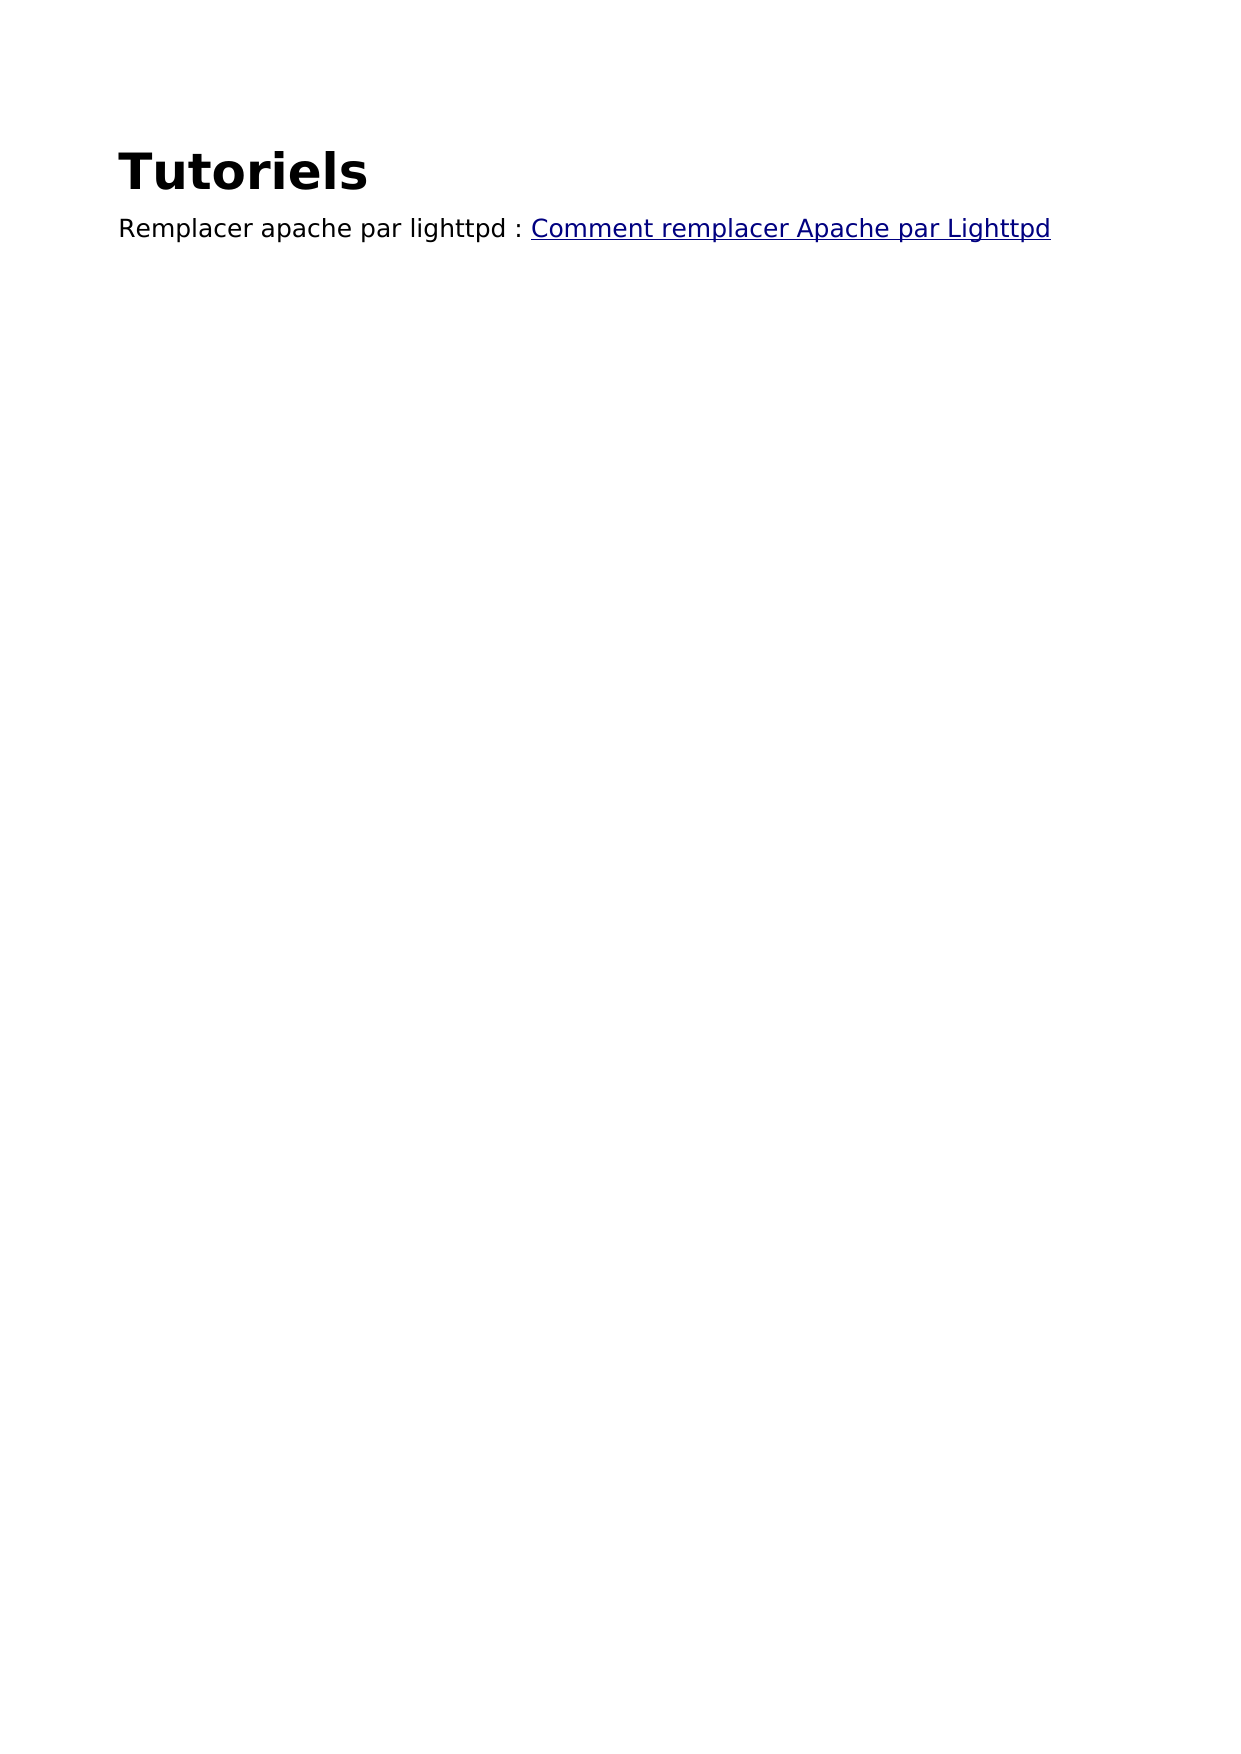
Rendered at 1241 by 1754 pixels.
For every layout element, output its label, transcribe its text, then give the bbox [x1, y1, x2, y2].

subtitle Tutoriels [118, 143, 1122, 201]
text Remplacer apache par lighttpd : Comment remplacer Apache par Lighttpd [118, 214, 1122, 243]
